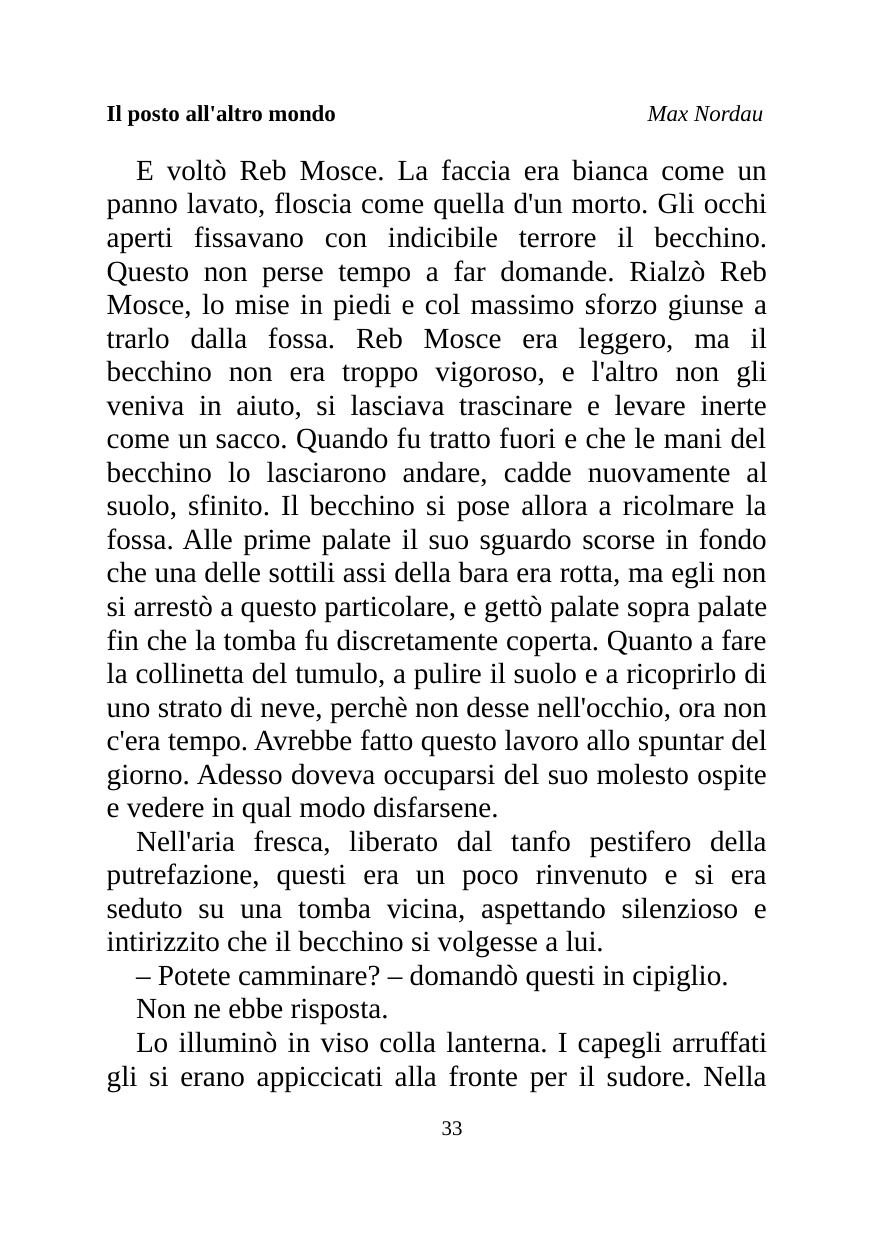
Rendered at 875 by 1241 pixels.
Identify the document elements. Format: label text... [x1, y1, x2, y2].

text E voltò Reb Mosce. La faccia era bianca come un panno lavato, floscia come quella d'un morto. Gli occhi aperti fissavano con indicibile terrore il becchino. Questo non perse tempo a far domande. Rialzò Reb Mosce, lo mise in piedi e col massimo sforzo giunse a trarlo dalla fossa. Reb Mosce era leggero, ma il becchino non era troppo vigoroso, e l'altro non gli veniva in aiuto, si lasciava trascinare e levare inerte come un sacco. Quando fu tratto fuori e che le mani del becchino lo lasciarono andare, cadde nuovamente al suolo, sfinito. Il becchino si pose allora a ricolmare la fossa. Alle prime palate il suo sguardo scorse in fondo che una delle sottili assi della bara era rotta, ma egli non si arrestò a questo particolare, e gettò palate sopra palate fin che la tomba fu discretamente coperta. Quanto a fare la collinetta del tumulo, a pulire il suolo e a ricoprirlo di uno strato di neve, perchè non desse nell'occhio, ora non c'era tempo. Avrebbe fatto questo lavoro allo spuntar del giorno. Adesso doveva occuparsi del suo molesto ospite e vedere in qual modo disfarsene. [106, 153, 768, 824]
text Lo illuminò in viso colla lanterna. I capegli arruffati gli si erano appiccicati alla fronte per il sudore. Nella [106, 1025, 768, 1092]
text Nell'aria fresca, liberato dal tanfo pestifero della putrefazione, questi era un poco rinvenuto e si era seduto su una tomba vicina, aspettando silenzioso e intirizzito che il becchino si volgesse a lui. [106, 824, 768, 958]
text – Potete camminare? – domandò questi in cipiglio. [106, 958, 768, 992]
text Non ne ebbe risposta. [106, 992, 768, 1025]
